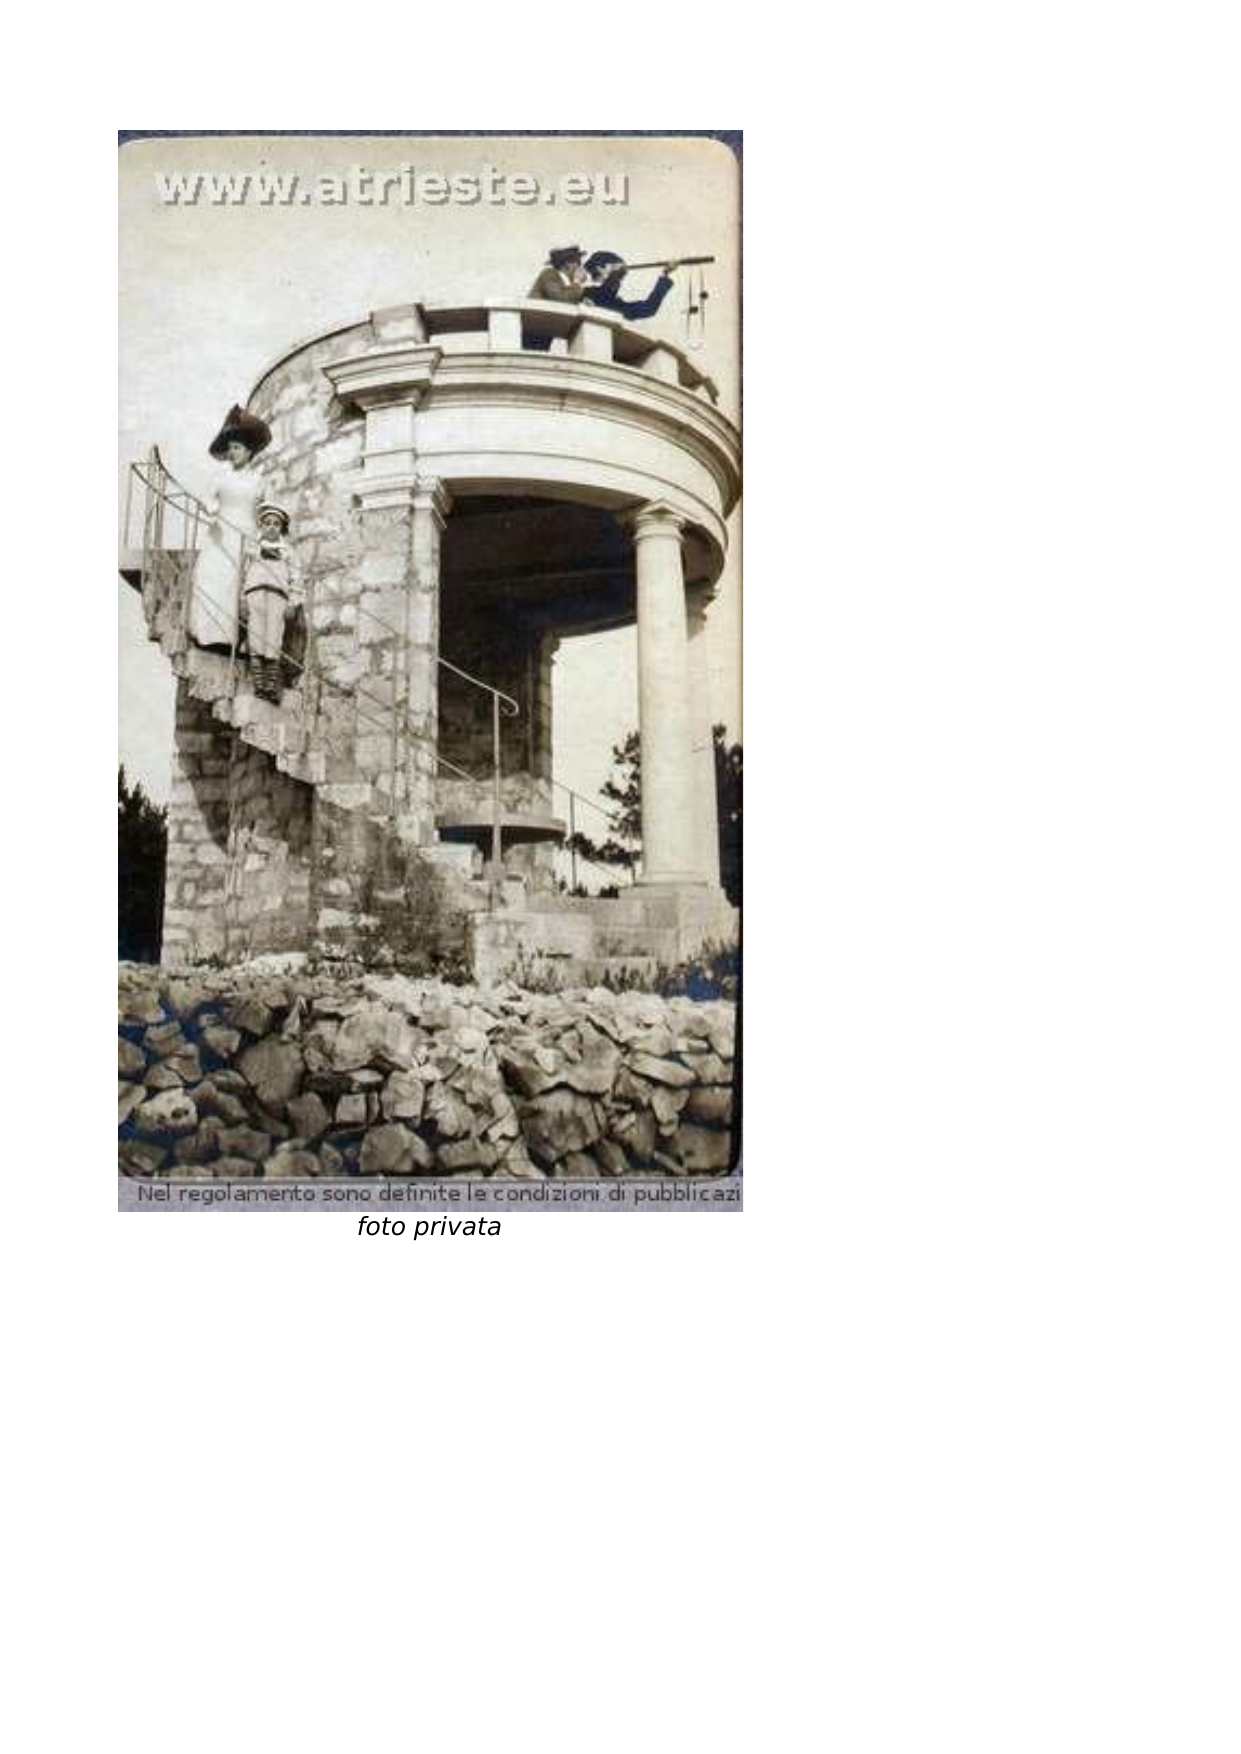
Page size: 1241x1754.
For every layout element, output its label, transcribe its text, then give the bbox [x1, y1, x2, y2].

picture [118, 130, 744, 1212]
text foto privata [118, 1212, 743, 1241]
